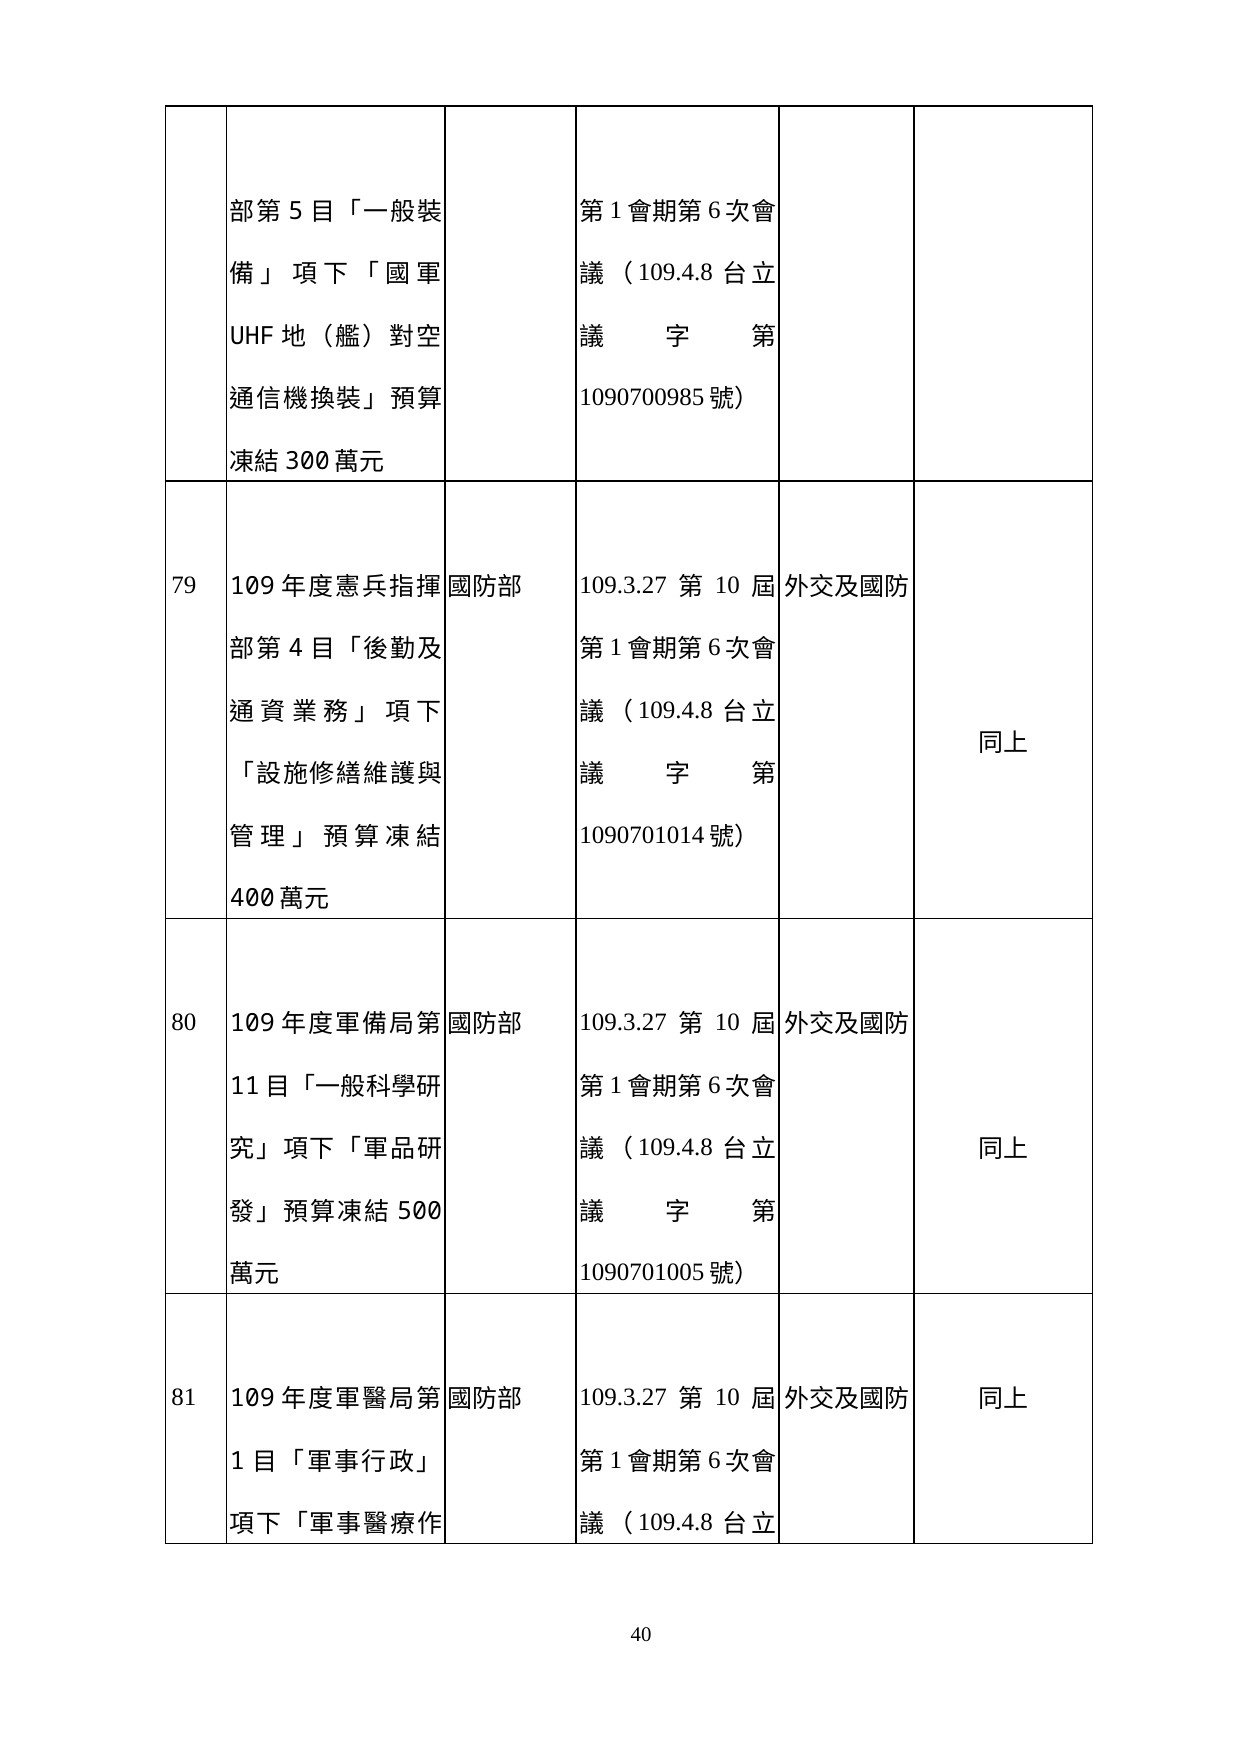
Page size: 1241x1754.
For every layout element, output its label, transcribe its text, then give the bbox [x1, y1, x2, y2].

table_cell 109年度憲兵指揮部第4目「後勤及通資業務」項下「設施修繕維護與管理」預算凍結400萬元 [227, 482, 444, 918]
table_cell 國防部 [446, 919, 575, 1293]
table_cell 同上 [915, 919, 1092, 1293]
table_cell 109.3.27第10屆第1會期第6次會議（109.4.8台立議字第1090701005號） [577, 919, 778, 1293]
table_cell 外交及國防 [780, 919, 913, 1293]
table_cell 國防部 [446, 482, 575, 918]
table_cell [446, 107, 575, 480]
table_cell 外交及國防 [780, 482, 913, 918]
table_cell [166, 1294, 226, 1543]
table_cell [166, 919, 226, 1293]
table_cell 第1會期第6次會議（109.4.8台立議字第1090700985號） [577, 107, 778, 480]
table_cell 部第5目「一般裝備」項下「國軍UHF地（艦）對空通信機換裝」預算凍結300萬元 [227, 107, 444, 480]
table_cell [915, 107, 1092, 480]
table_cell 109年度軍備局第11目「一般科學研究」項下「軍品研發」預算凍結500萬元 [227, 919, 444, 1293]
table_cell 109.3.27第10屆第1會期第6次會議（109.4.8台立 [577, 1294, 778, 1543]
table_cell [166, 107, 226, 480]
table_cell 109年度軍醫局第1目「軍事行政」項下「軍事醫療作 [227, 1294, 444, 1543]
table_cell 國防部 [446, 1294, 575, 1543]
table_cell 同上 [915, 482, 1092, 918]
table_cell 109.3.27第10屆第1會期第6次會議（109.4.8台立議字第1090701014號） [577, 482, 778, 918]
table_cell 同上 [915, 1294, 1092, 1543]
table_cell 外交及國防 [780, 1294, 913, 1543]
table_cell [780, 107, 913, 480]
table_cell [166, 482, 226, 918]
